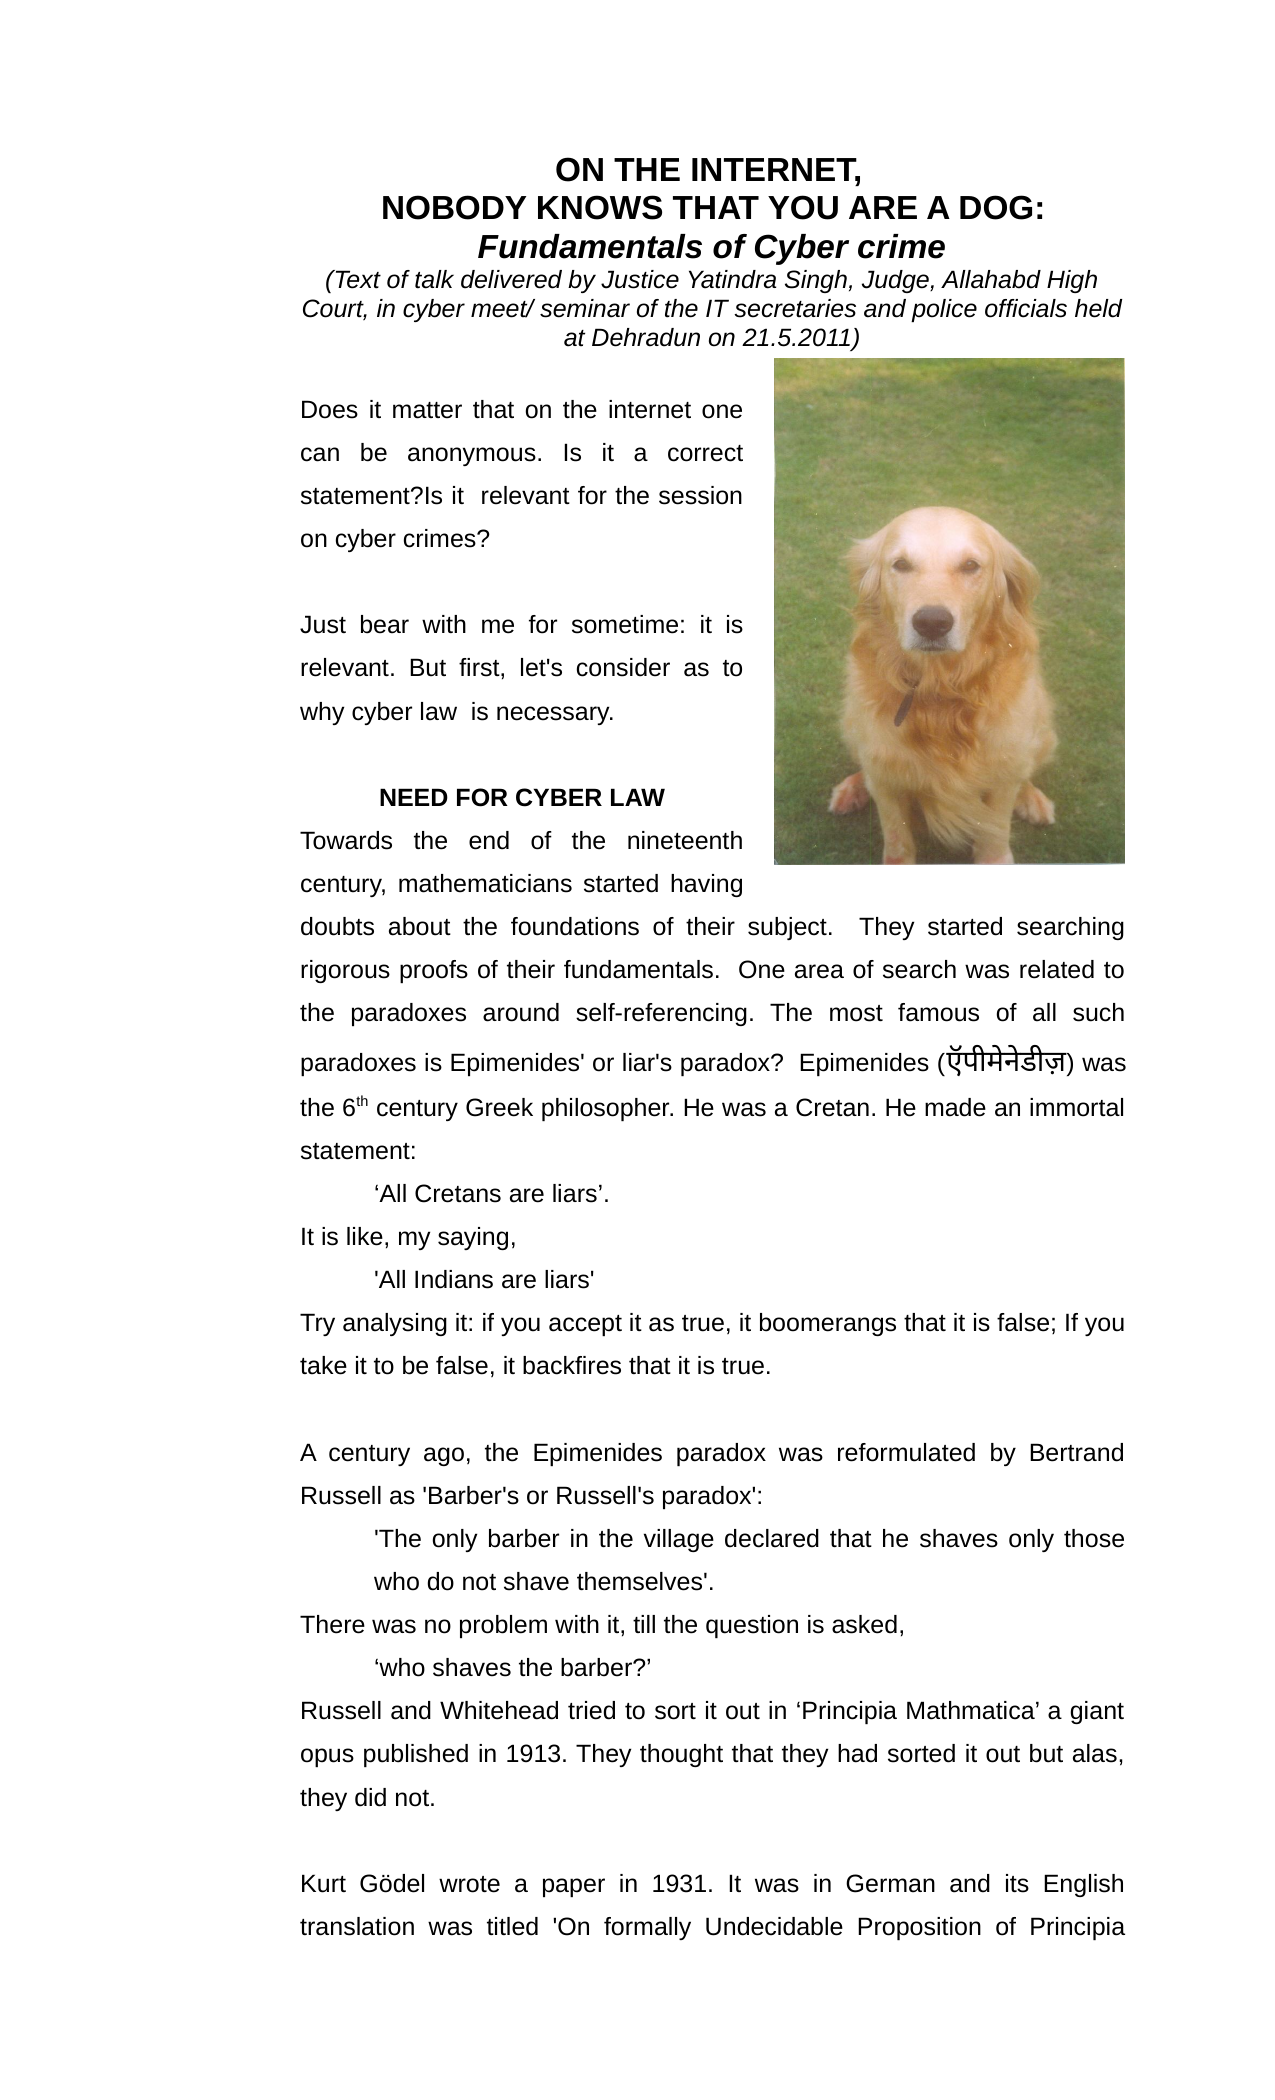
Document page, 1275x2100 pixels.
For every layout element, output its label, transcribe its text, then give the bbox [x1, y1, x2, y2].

text Kurt Gödel wrote a paper in 1931. It was in German and its English translation was titled 'On formally Undecidable Proposition of Principia [300, 1869, 1126, 1941]
text ON THE INTERNET, [300, 150, 1126, 188]
text NEED FOR CYBER LAW [300, 783, 774, 812]
text Russell and Whitehead tried to sort it out in ‘Principia Mathmatica’ a giant opus published in 1913. They thought that they had sorted it out but alas, they did not. [300, 1696, 1126, 1811]
text 'The only barber in the village declared that he shaves only those who do not shave themselves'. [374, 1524, 1126, 1596]
text ‘who shaves the barber?’ [374, 1653, 1126, 1682]
text It is like, my saying, [300, 1222, 1126, 1251]
text 'All Indians are liars' [374, 1265, 1126, 1294]
picture [774, 358, 1125, 865]
text (Text of talk delivered by Justice Yatindra Singh, Judge, Allahabd High Court, in cyber meet/ seminar of the IT secretaries and police officials held at Dehradun on 21.5.2011) [300, 265, 1126, 352]
text ‘All Cretans are liars’. [374, 1179, 1126, 1207]
text Does it matter that on the internet one can be anonymous. Is it a correct statement?Is it relevant for the session on cyber crimes? [300, 395, 774, 553]
text Fundamentals of Cyber crime [300, 227, 1126, 265]
text Just bear with me for sometime: it is relevant. But first, let's consider as to why cyber law is necessary. [300, 610, 774, 725]
text Towards the end of the nineteenth century, mathematicians started having doubts about the foundations of their subject. They started searching rigorous proofs of their fundamentals. One area of search was related to the paradoxes around self-referencing. The most famous of all such paradoxes is Epimenides' or liar's paradox? Epimenides (ऍपीमेनेडीज़) was the 6th century Greek philosopher. He was a Cretan. He made an immortal statement: [300, 826, 1126, 1164]
text There was no problem with it, till the question is asked, [300, 1610, 1126, 1639]
text NOBODY KNOWS THAT YOU ARE A DOG: [300, 188, 1126, 227]
text Try analysing it: if you accept it as true, it boomerangs that it is false; If you take it to be false, it backfires that it is true. [300, 1308, 1126, 1380]
text A century ago, the Epimenides paradox was reformulated by Bertrand Russell as 'Barber's or Russell's paradox': [300, 1437, 1126, 1509]
